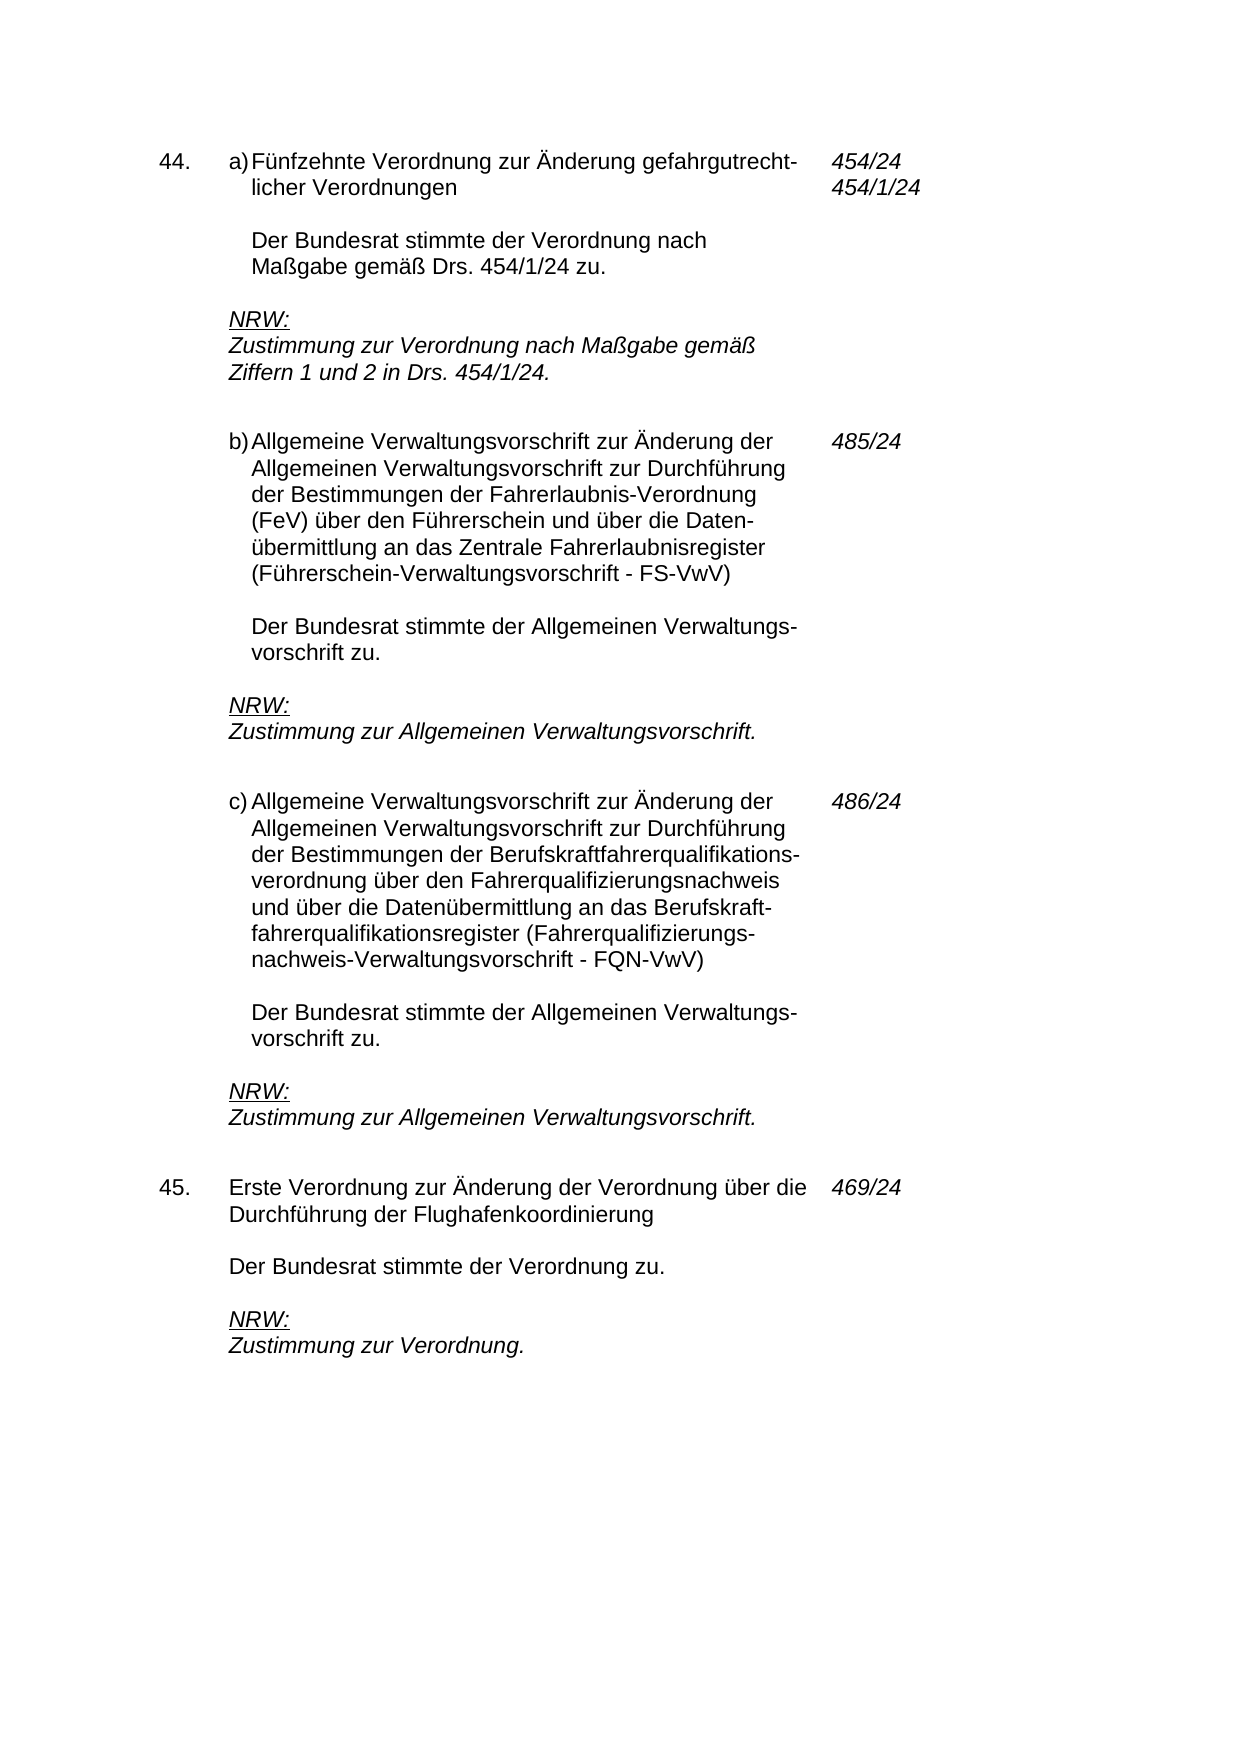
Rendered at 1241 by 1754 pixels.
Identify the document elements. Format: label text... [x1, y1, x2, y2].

table_cell 486/24 [820, 788, 961, 1174]
table_cell 485/24 [820, 428, 961, 788]
table_cell b) Allgemeine Verwaltungsvorschrift zur Änderung der Allgemeinen Verwaltungsvorschrift zur Durchführung der Bestimmungen der Fahrerlaubnis-Verordnung (FeV) über den Führerschein und über die Daten­übermittlung an das Zentrale Fahrerlaubnisregister (Führerschein-Verwaltungsvorschrift - FS-VwV) Der Bundesrat stimmte der Allgemeinen Verwaltungs­vorschrift zu. NRW: Zustimmung zur Allgemeinen Verwaltungsvorschrift. [217, 428, 820, 788]
table_cell a) Fünfzehnte Verordnung zur Änderung gefahrgutrecht­licher Verordnungen Der Bundesrat stimmte der Verordnung nach Maßgabe gemäß Drs. 454/1/24 zu. NRW: Zustimmung zur Verordnung nach Maßgabe gemäß Ziffern 1 und 2 in Drs. 454/1/24. [217, 148, 820, 428]
table_cell c) Allgemeine Verwaltungsvorschrift zur Änderung der Allgemeinen Verwaltungsvorschrift zur Durchführung der Bestimmungen der Berufskraftfahrer­qualifikations­verordnung über den Fahrerqualifizierungsnachweis und über die Datenübermittlung an das Berufskraft­fahrer­qualifikationsregister (Fahrerqualifizierungs­nachweis-Verwaltungsvorschrift - FQN-VwV) Der Bundesrat stimmte der Allgemeinen Verwaltungs­vorschrift zu. NRW: Zustimmung zur Allgemeinen Verwaltungsvorschrift. [217, 788, 820, 1174]
table_cell 44. [148, 148, 217, 428]
table_cell 45. [148, 1174, 217, 1402]
table_cell 454/24 454/1/24 [820, 148, 961, 428]
table_cell 469/24 [820, 1174, 961, 1402]
table_cell [148, 788, 217, 1174]
table_cell Erste Verordnung zur Änderung der Verordnung über die Durchführung der Flughafenkoordinierung Der Bundesrat stimmte der Verordnung zu. NRW: Zustimmung zur Verordnung. [217, 1174, 820, 1402]
table_cell [148, 428, 217, 788]
